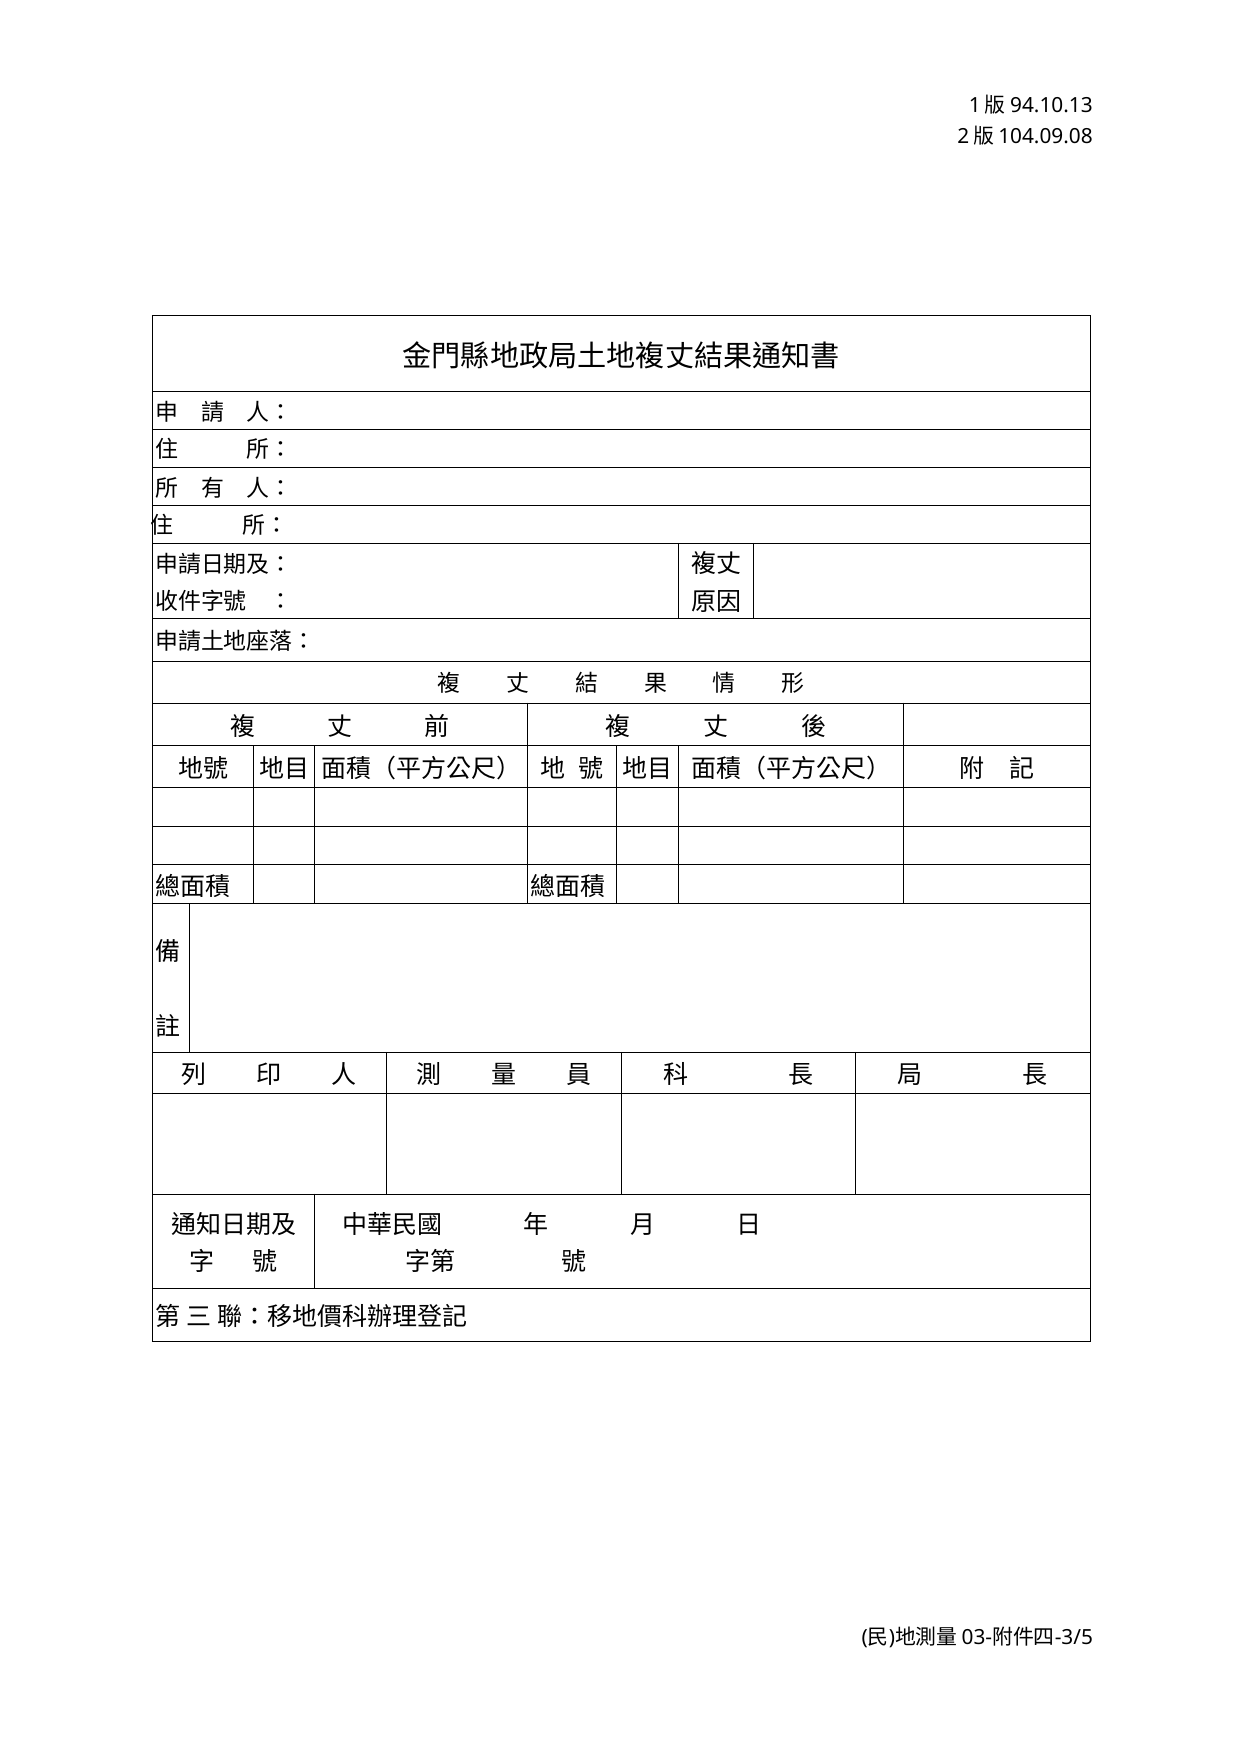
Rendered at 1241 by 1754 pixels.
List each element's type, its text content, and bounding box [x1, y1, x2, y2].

table_cell 第 三 聯：移地價科辦理登記 [153, 1289, 1090, 1341]
table_cell 地 號 [528, 746, 616, 787]
table_cell [904, 827, 1090, 864]
table_cell 通知日期及 字 號 [153, 1195, 314, 1288]
table_cell 中華民國 年 月 日 字第 號 [315, 1195, 1090, 1288]
table_cell [315, 865, 527, 903]
table_cell [315, 788, 527, 826]
table_cell 面積（平方公尺） [679, 746, 903, 787]
table_cell 複丈前 [153, 704, 527, 745]
table_cell 列 印 人 [153, 1053, 386, 1093]
table_cell 總面積 [153, 865, 253, 903]
table_cell 複丈原因 [679, 544, 753, 618]
table_cell [904, 704, 1090, 745]
table_cell [153, 788, 253, 826]
table_cell [904, 865, 1090, 903]
table_cell [254, 827, 314, 864]
table_cell 住 所： [153, 430, 1090, 467]
table_cell [856, 1094, 1090, 1193]
table_cell 複 丈 結 果 情 形 [153, 662, 1090, 703]
table_cell 所 有 人： [153, 468, 1090, 505]
table_cell 申請土地座落： [153, 619, 1090, 661]
table_cell 局 長 [856, 1053, 1090, 1093]
table_cell 面積（平方公尺） [315, 746, 527, 787]
table_cell [153, 827, 253, 864]
table_cell 地目 [617, 746, 678, 787]
table_cell [617, 865, 678, 903]
table_cell 總面積 [528, 865, 616, 903]
table_cell 附 記 [904, 746, 1090, 787]
table_cell 備 註 [153, 904, 189, 1052]
table_header 金門縣地政局土地複丈結果通知書 [153, 316, 1090, 391]
table_cell [679, 865, 903, 903]
table_cell 申請日期及： 收件字號 ： [153, 544, 678, 618]
table_cell [679, 788, 903, 826]
table_cell [153, 1094, 386, 1193]
table_cell 科 長 [622, 1053, 855, 1093]
table_cell [754, 544, 1090, 618]
table_cell [904, 788, 1090, 826]
table_cell 地號 [153, 746, 253, 787]
table_cell [254, 865, 314, 903]
table_cell [315, 827, 527, 864]
table_cell 複丈後 [528, 704, 903, 745]
table_cell [254, 788, 314, 826]
table_cell 測 量 員 [387, 1053, 621, 1093]
table_cell [617, 788, 678, 826]
table_cell [622, 1094, 855, 1193]
table_cell [679, 827, 903, 864]
table_cell 地目 [254, 746, 314, 787]
table_cell 住 所： [153, 506, 1090, 543]
table_cell [528, 788, 616, 826]
table_cell [190, 904, 1090, 1052]
table_cell [528, 827, 616, 864]
table_cell [617, 827, 678, 864]
table_cell [387, 1094, 621, 1193]
table_cell 申 請 人： [153, 392, 1090, 429]
